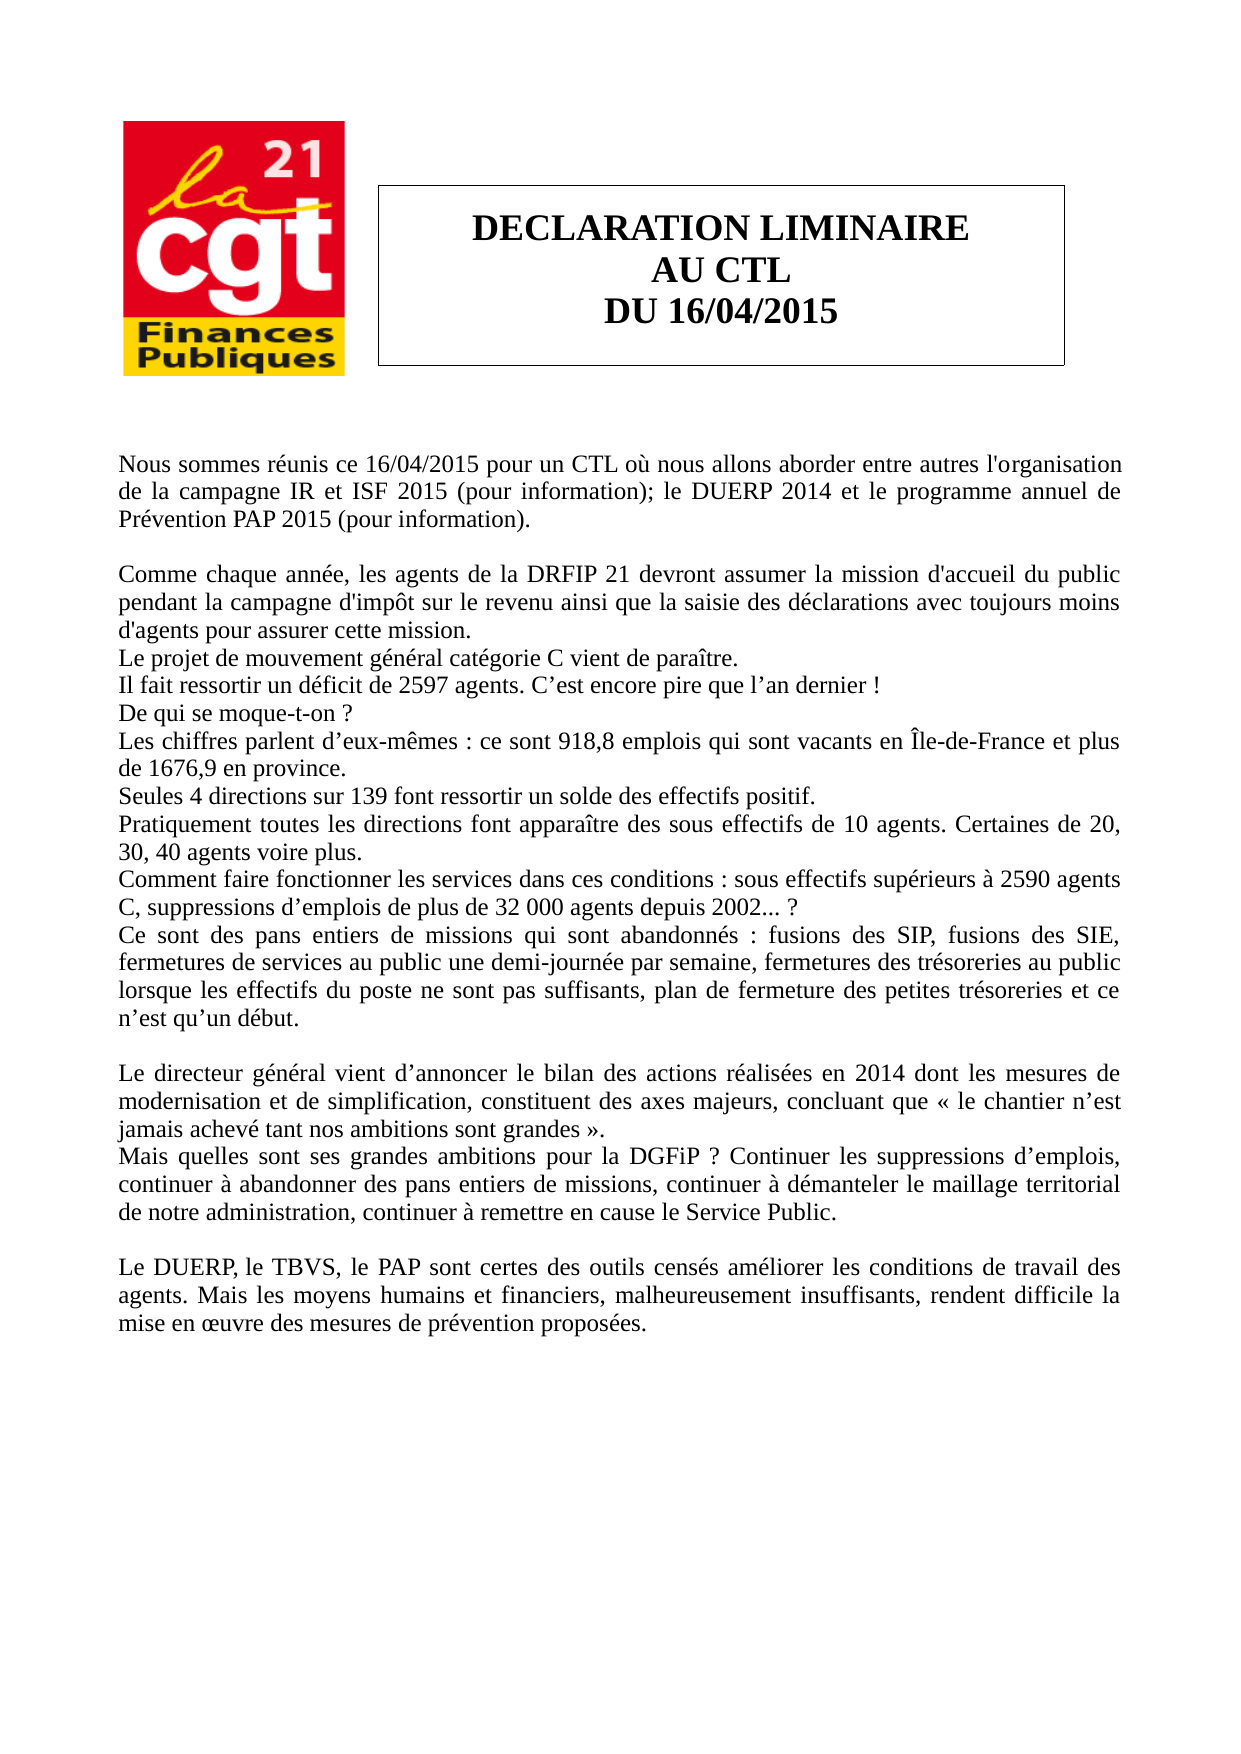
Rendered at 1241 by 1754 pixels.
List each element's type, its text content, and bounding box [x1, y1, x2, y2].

text Comme chaque année, les agents de la DRFIP 21 devront assumer la mission d'accueil du public pendant la campagne d'impôt sur le revenu ainsi que la saisie des déclarations avec toujours moins d'agents pour assurer cette mission. [118, 561, 1122, 644]
text DU 16/04/2015 [387, 290, 1055, 332]
text DECLARATION LIMINAIRE [387, 207, 1055, 249]
text De qui se moque-t-on ? [118, 699, 1122, 727]
text Le projet de mouvement général catégorie C vient de paraître. [118, 644, 1122, 671]
text Mais quelles sont ses grandes ambitions pour la DGFiP ? Continuer les suppressions d’emplois, continuer à abandonner des pans entiers de missions, continuer à démanteler le maillage territorial de notre administration, continuer à remettre en cause le Service Public. [118, 1142, 1122, 1226]
text Nous sommes réunis ce 16/04/2015 pour un CTL où nous allons aborder entre autres l'organisation de la campagne IR et ISF 2015 (pour information); le DUERP 2014 et le programme annuel de Prévention PAP 2015 (pour information). [118, 450, 1122, 533]
text Seules 4 directions sur 139 font ressortir un solde des effectifs positif. [118, 782, 1122, 810]
text Le directeur général vient d’annoncer le bilan des actions réalisées en 2014 dont les mesures de modernisation et de simplification, constituent des axes majeurs, concluant que « le chantier n’est jamais achevé tant nos ambitions sont grandes ». [118, 1059, 1122, 1142]
picture [123, 121, 345, 376]
text Ce sont des pans entiers de missions qui sont abandonnés : fusions des SIP, fusions des SIE, fermetures de services au public une demi-journée par semaine, fermetures des trésoreries au public lorsque les effectifs du poste ne sont pas suffisants, plan de fermeture des petites trésoreries et ce n’est qu’un début. [118, 921, 1122, 1032]
text Pratiquement toutes les directions font apparaître des sous effectifs de 10 agents. Certaines de 20, 30, 40 agents voire plus. [118, 810, 1122, 865]
text Il fait ressortir un déficit de 2597 agents. C’est encore pire que l’an dernier ! [118, 671, 1122, 699]
text Le DUERP, le TBVS, le PAP sont certes des outils censés améliorer les conditions de travail des agents. Mais les moyens humains et financiers, malheureusement insuffisants, rendent difficile la mise en œuvre des mesures de prévention proposées. [118, 1253, 1122, 1336]
text AU CTL [387, 249, 1055, 290]
text Les chiffres parlent d’eux-mêmes : ce sont 918,8 emplois qui sont vacants en Île-de-France et plus de 1676,9 en province. [118, 727, 1122, 782]
text Comment faire fonctionner les services dans ces conditions : sous effectifs supérieurs à 2590 agents C, suppressions d’emplois de plus de 32 000 agents depuis 2002... ? [118, 865, 1122, 921]
